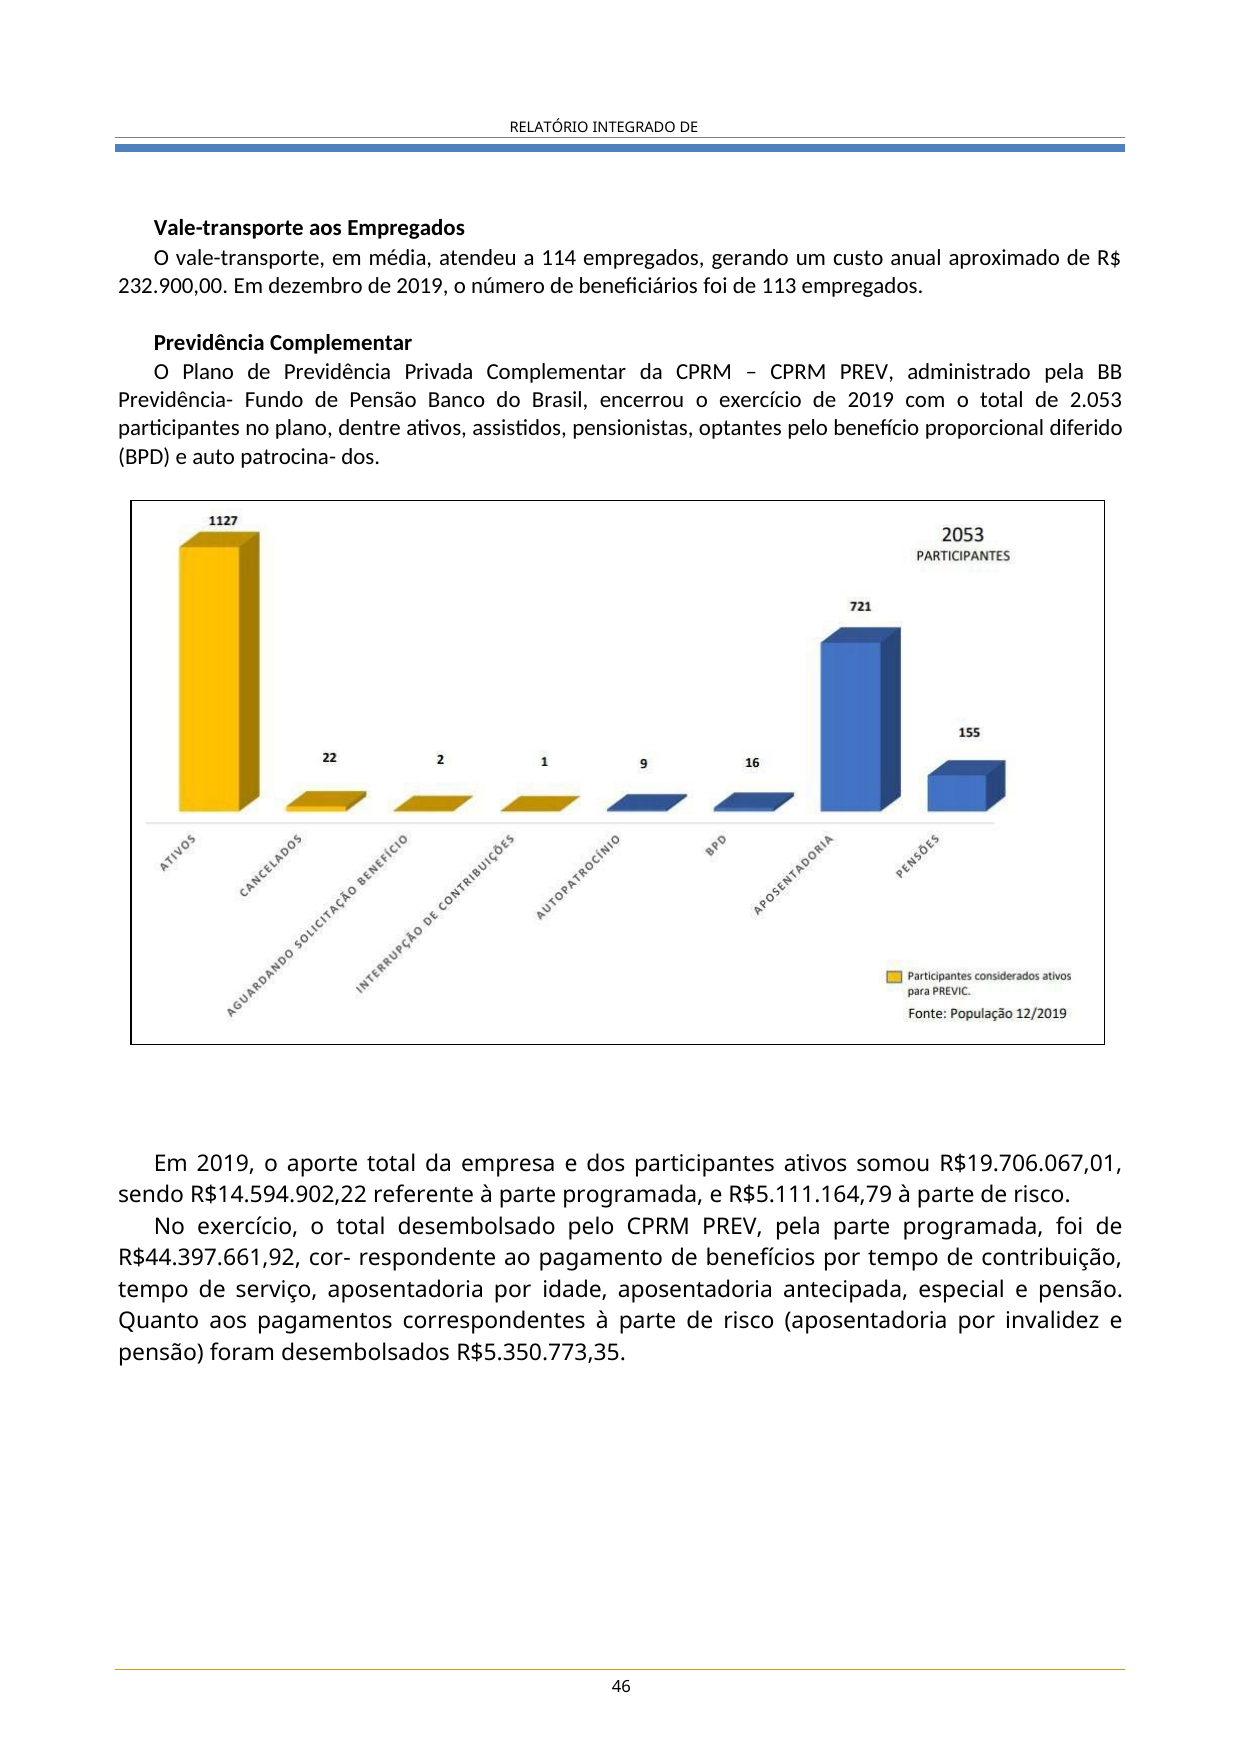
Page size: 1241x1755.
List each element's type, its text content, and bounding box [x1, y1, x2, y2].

text O vale-transporte, em média, atendeu a 114 empregados, gerando um custo anual aproximado de R$ 232.900,00. Em dezembro de 2019, o número de beneficiários foi de 113 empregados. [118, 243, 1122, 299]
text O Plano de Previdência Privada Complementar da CPRM – CPRM PREV, administrado pela BB Previdência- Fundo de Pensão Banco do Brasil, encerrou o exercício de 2019 com o total de 2.053 participantes no plano, dentre ativos, assistidos, pensionistas, optantes pelo benefício proporcional diferido (BPD) e auto patrocina- dos. [118, 357, 1123, 470]
text Em 2019, o aporte total da empresa e dos participantes ativos somou R$19.706.067,01, sendo R$14.594.902,22 referente à parte programada, e R$5.111.164,79 à parte de risco. [118, 1146, 1122, 1209]
text No exercício, o total desembolsado pelo CPRM PREV, pela parte programada, foi de R$44.397.661,92, cor- respondente ao pagamento de benefícios por tempo de contribuição, tempo de serviço, aposentadoria por idade, aposentadoria antecipada, especial e pensão. Quanto aos pagamentos correspondentes à parte de risco (aposentadoria por invalidez e pensão) foram desembolsados R$5.350.773,35. [118, 1209, 1123, 1367]
subtitle Vale-transporte aos Empregados [153, 213, 1153, 241]
subtitle Previdência Complementar [153, 328, 1153, 356]
